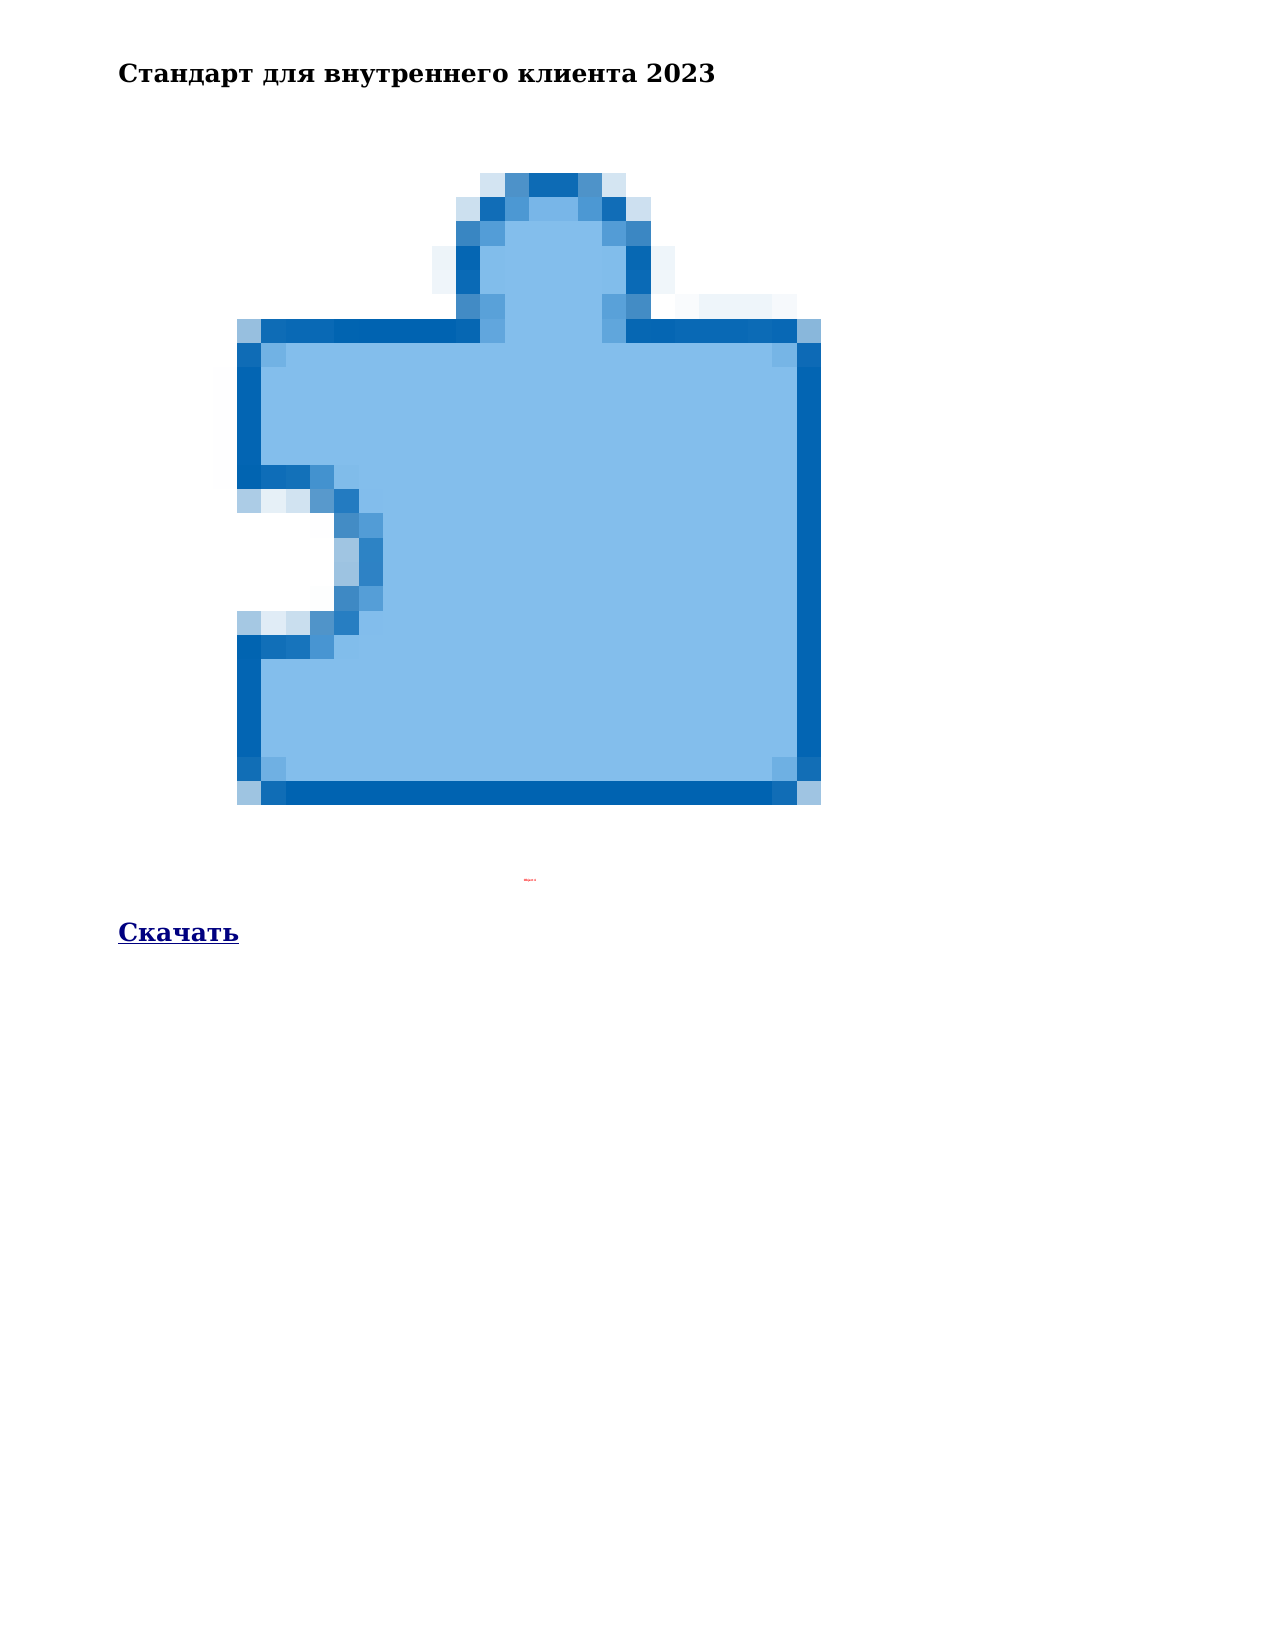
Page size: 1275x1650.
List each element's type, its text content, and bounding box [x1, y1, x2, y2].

text Скачать [118, 918, 1216, 947]
subtitle Cтандарт для внутреннего клиента 2023 [118, 59, 1216, 88]
